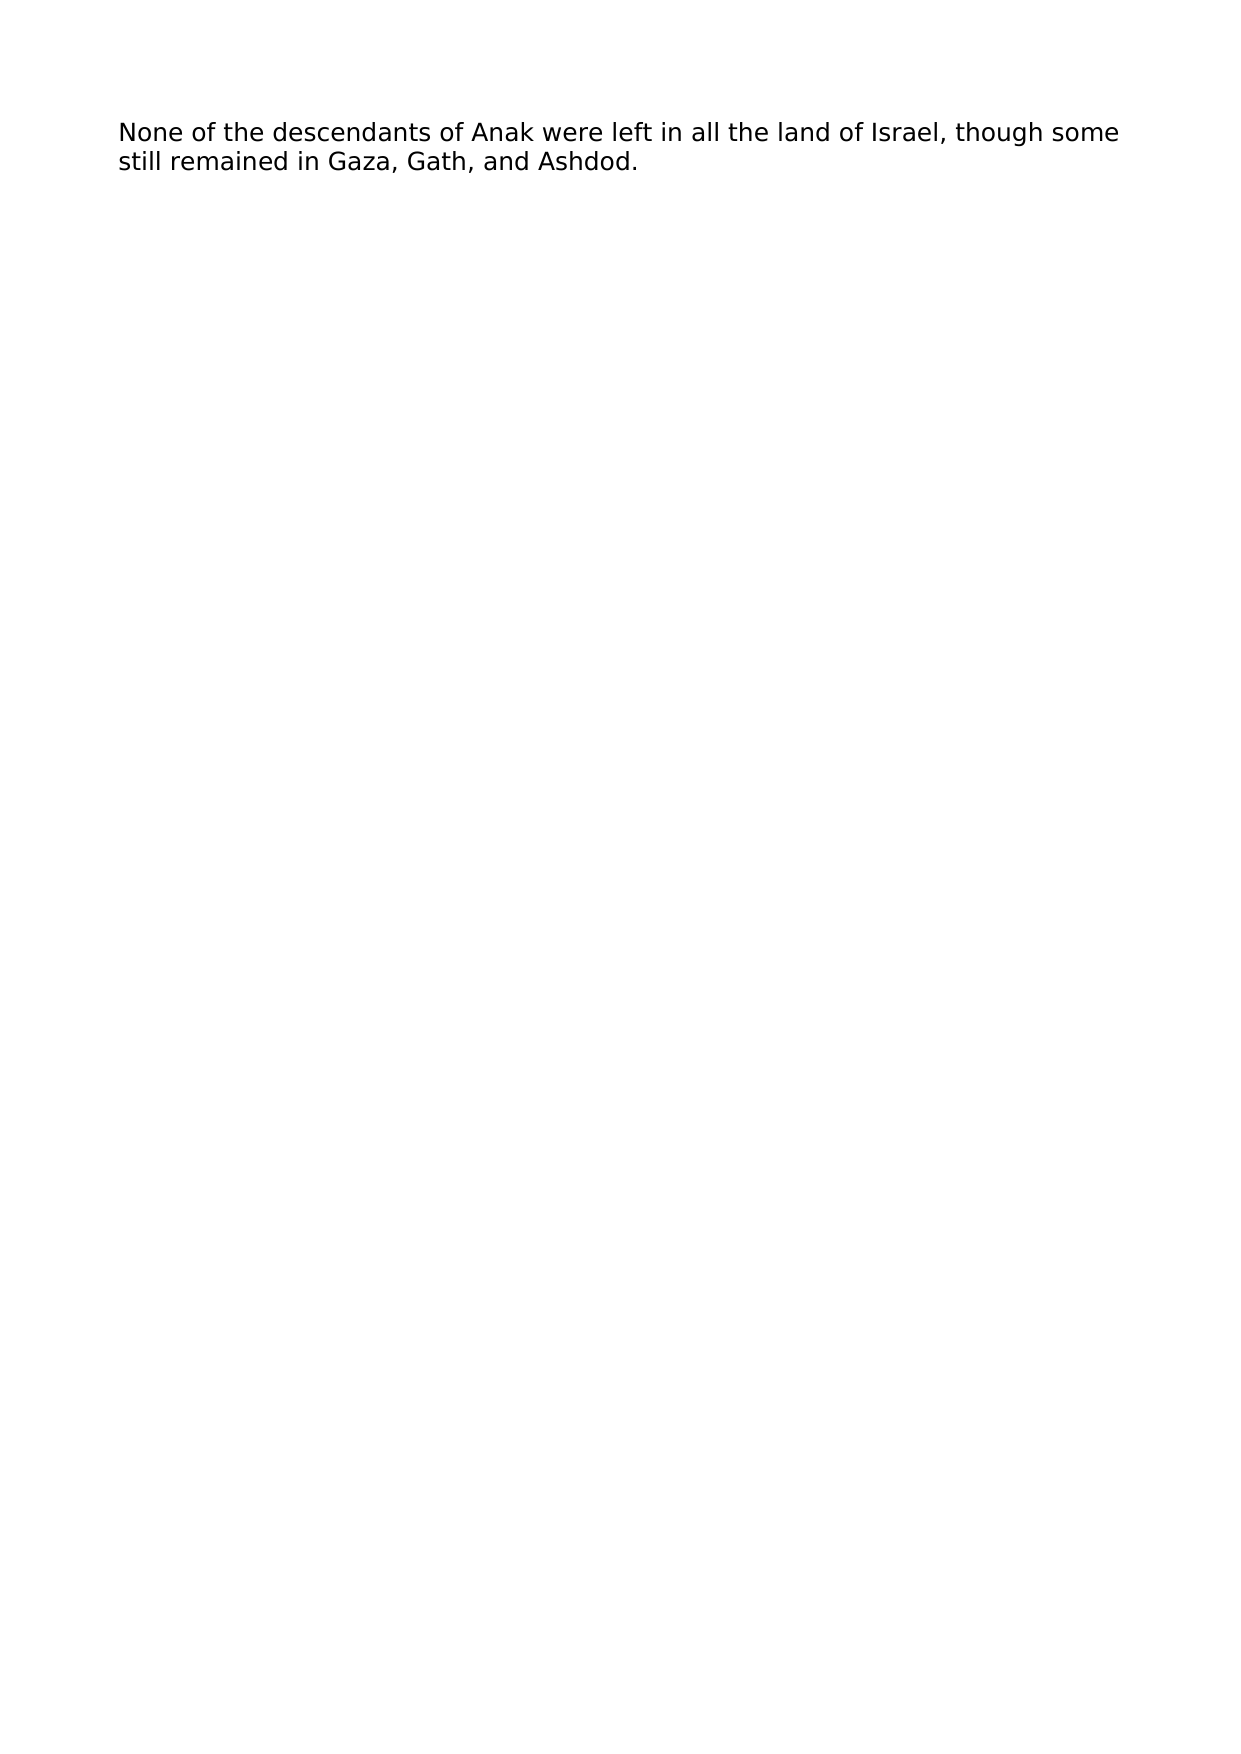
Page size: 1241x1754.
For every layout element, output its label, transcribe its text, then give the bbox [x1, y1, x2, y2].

text None of the descendants of Anak were left in all the land of Israel, though some still remained in Gaza, Gath, and Ashdod. [118, 118, 1122, 176]
